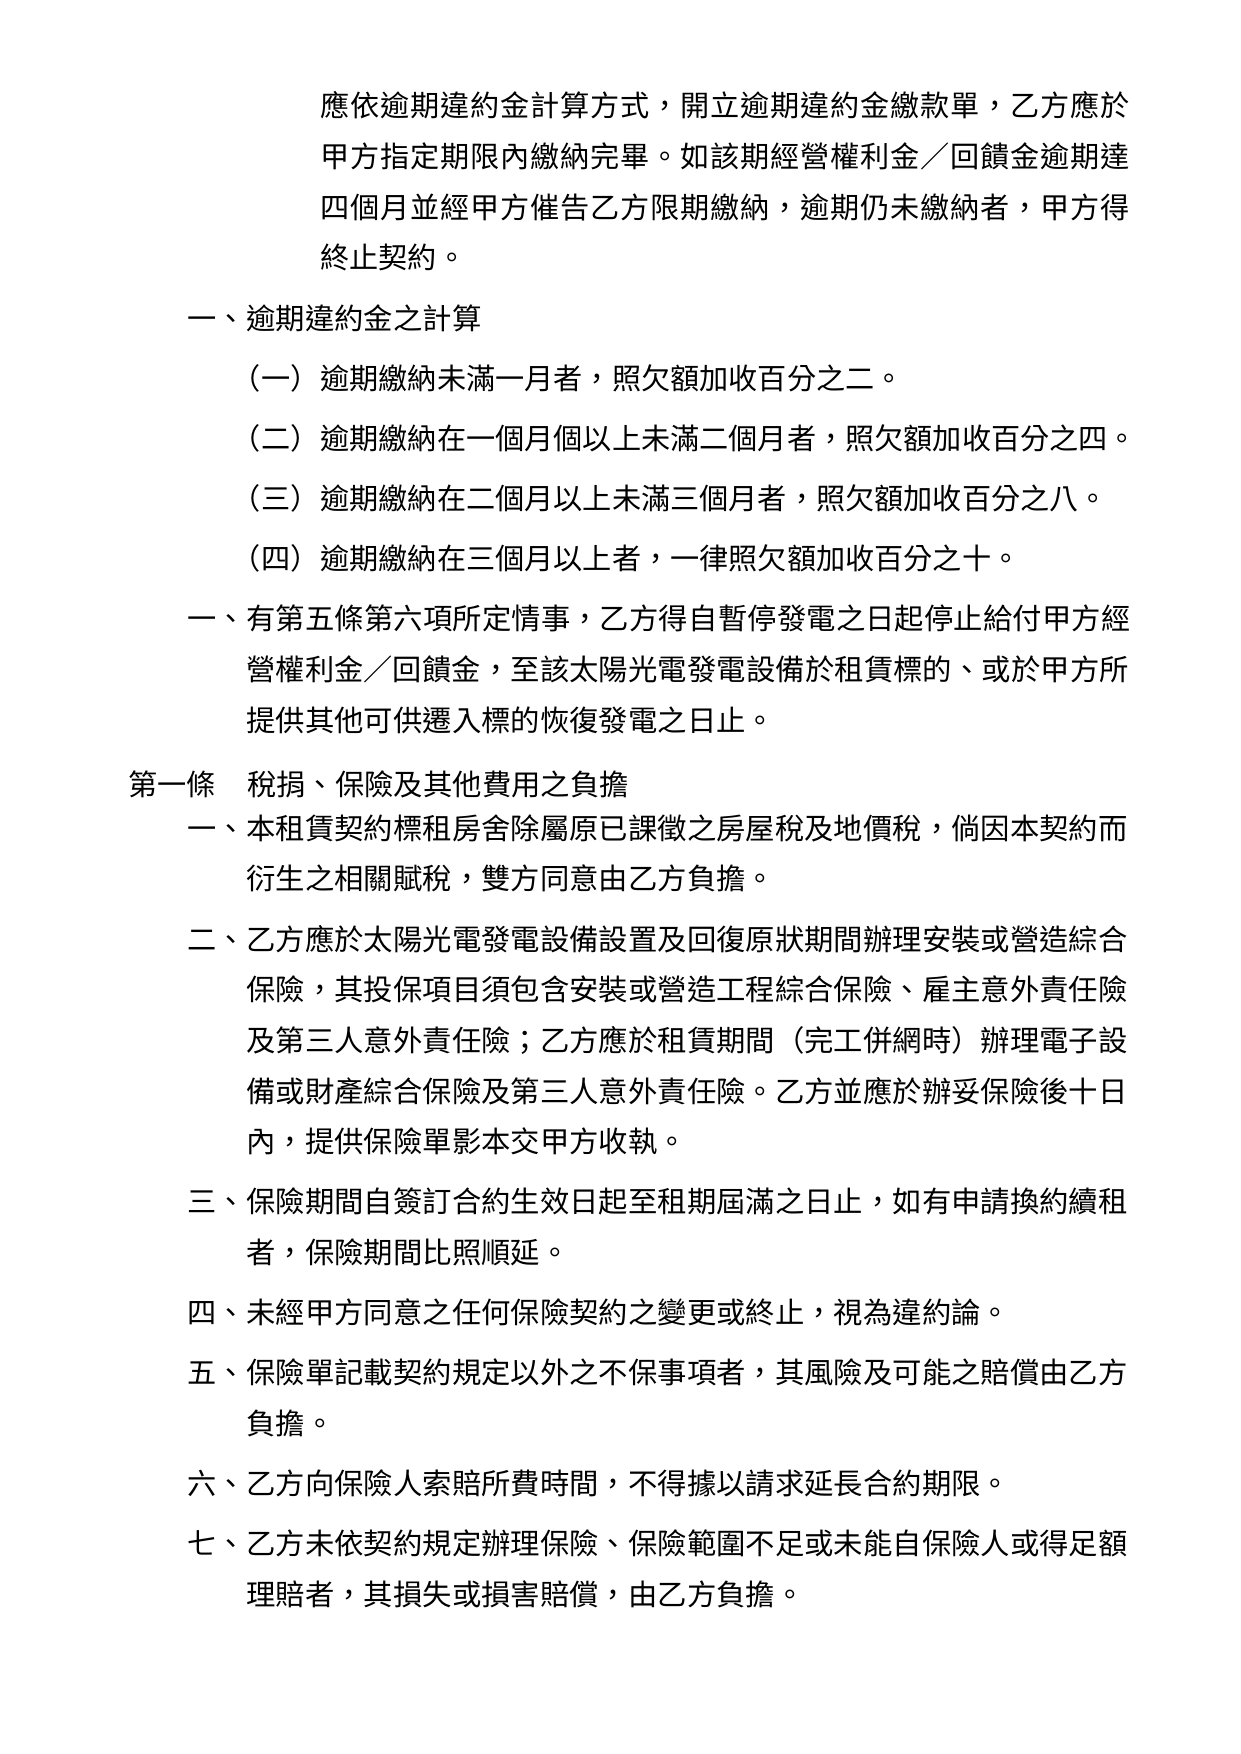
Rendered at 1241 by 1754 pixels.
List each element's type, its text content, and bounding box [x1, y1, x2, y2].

list 乙方未依契約規定辦理保險、保險範圍不足或未能自保險人或得足額理賠者，其損失或損害賠償，由乙方負擔。 [187, 1521, 1130, 1614]
list 有第五條第六項所定情事，乙方得自暫停發電之日起停止給付甲方經營權利金／回饋金，至該太陽光電發電設備於租賃標的、或於甲方所提供其他可供遷入標的恢復發電之日止。 [187, 596, 1130, 739]
list 逾期繳納在一個月個以上未滿二個月者，照欠額加收百分之四。 [232, 415, 1130, 458]
list 未經甲方同意之任何保險契約之變更或終止，視為違約論。 [187, 1290, 1130, 1332]
list 逾期繳納在二個月以上未滿三個月者，照欠額加收百分之八。 [232, 476, 1130, 518]
list 逾期違約金之計算 [187, 295, 1130, 337]
list 逾期繳納在三個月以上者，一律照欠額加收百分之十。 [232, 536, 1130, 578]
list 本租賃契約標租房舍除屬原已課徵之房屋稅及地價稅，倘因本契約而衍生之相關賦稅，雙方同意由乙方負擔。 [187, 805, 1130, 898]
list 乙方應於太陽光電發電設備設置及回復原狀期間辦理安裝或營造綜合保險，其投保項目須包含安裝或營造工程綜合保險、雇主意外責任險及第三人意外責任險；乙方應於租賃期間（完工併網時）辦理電子設備或財產綜合保險及第三人意外責任險。乙方並應於辦妥保險後十日內，提供保險單影本交甲方收執。 [187, 916, 1130, 1161]
list 保險單記載契約規定以外之不保事項者，其風險及可能之賠償由乙方負擔。 [187, 1350, 1130, 1443]
list 逾期繳納未滿一月者，照欠額加收百分之二。 [232, 355, 1130, 398]
list 稅捐、保險及其他費用之負擔 [128, 757, 1130, 805]
list 保險期間自簽訂合約生效日起至租期屆滿之日止，如有申請換約續租者，保險期間比照順延。 [187, 1179, 1130, 1272]
list 應依逾期違約金計算方式，開立逾期違約金繳款單，乙方應於甲方指定期限內繳納完畢。如該期經營權利金／回饋金逾期達四個月並經甲方催告乙方限期繳納，逾期仍未繳納者，甲方得終止契約。 [232, 83, 1130, 277]
list 乙方向保險人索賠所費時間，不得據以請求延長合約期限。 [187, 1461, 1130, 1503]
